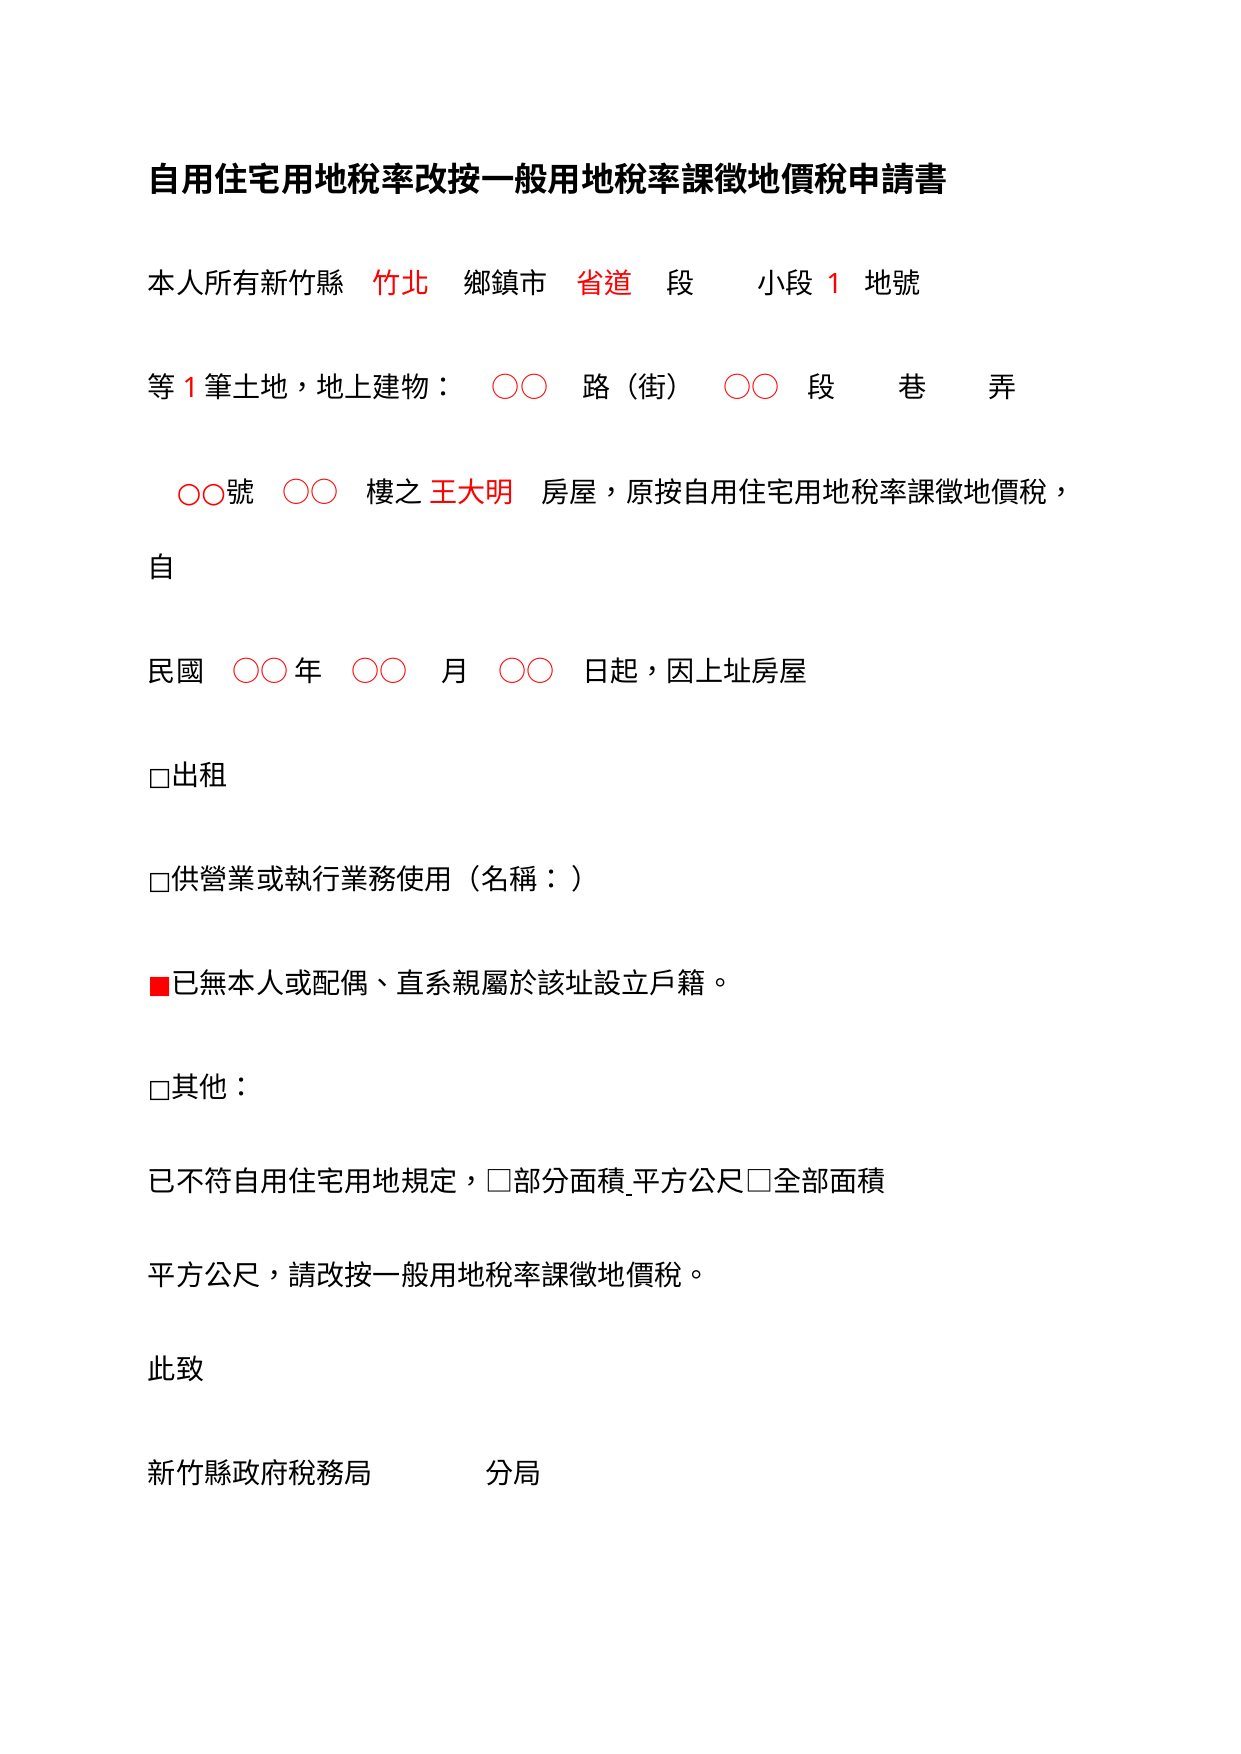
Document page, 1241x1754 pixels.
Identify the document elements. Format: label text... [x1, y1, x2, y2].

text 自用住宅用地稅率改按一般用地稅率課徵地價稅申請書 [148, 140, 1087, 215]
text □供營業或執行業務使用（名稱： ） [148, 840, 1087, 915]
text 已不符自用住宅用地規定，□部分面積 平方公尺□全部面積 [148, 1142, 1087, 1217]
text 此致 [148, 1330, 1087, 1405]
text □其他： [148, 1048, 1087, 1123]
text 平方公尺，請改按一般用地稅率課徵地價稅。 [148, 1236, 1087, 1311]
text ■已無本人或配偶、直系親屬於該址設立戶籍。 [148, 944, 1087, 1019]
text 新竹縣政府稅務局 分局 [148, 1434, 1087, 1509]
text 本人所有新竹縣 竹北 鄉鎮市 省道 段 小段 1 地號 [148, 244, 1087, 319]
text □出租 [148, 736, 1087, 811]
text ○○號 ○○ 樓之 王大明 房屋，原按自用住宅用地稅率課徵地價稅，自 [148, 452, 1087, 602]
text 民國 ○○ 年 ○○ 月 ○○ 日起，因上址房屋 [148, 631, 1087, 706]
text 等 1筆土地，地上建物： ○○ 路（街） ○○ 段 巷 弄 [148, 348, 1087, 423]
